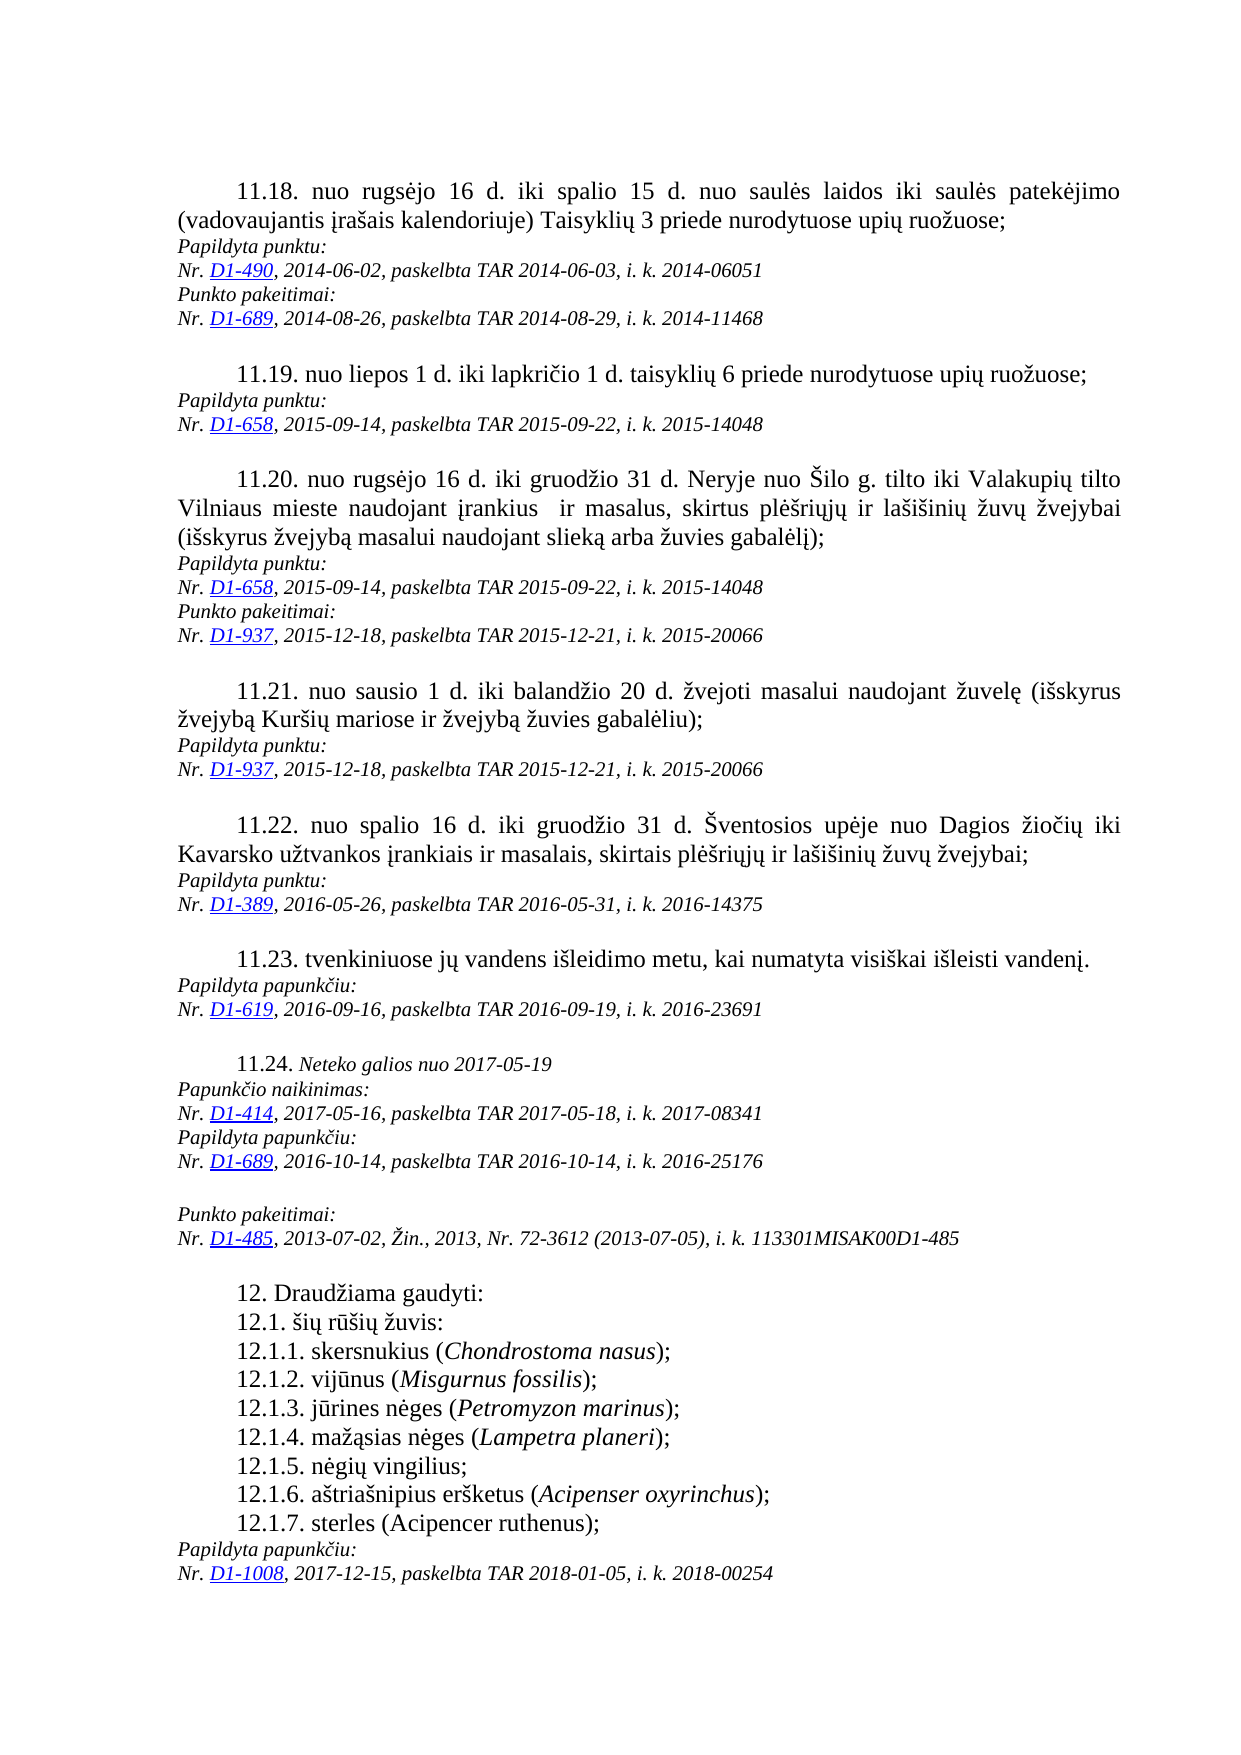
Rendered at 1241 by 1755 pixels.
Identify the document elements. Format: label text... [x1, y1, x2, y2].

text 11.23. tvenkiniuose jų vandens išleidimo metu, kai numatyta visiškai išleisti vandenį. [177, 944, 1122, 973]
text Nr. D1-937, 2015-12-18, paskelbta TAR 2015-12-21, i. k. 2015-20066 [177, 623, 1122, 647]
text Papunkčio naikinimas: [177, 1076, 1122, 1101]
text 12. Draudžiama gaudyti: [177, 1278, 1122, 1307]
text Papildyta punktu: [177, 868, 1122, 892]
text Papildyta papunkčiu: [177, 1537, 1122, 1561]
text Nr. D1-689, 2016-10-14, paskelbta TAR 2016-10-14, i. k. 2016-25176 [177, 1149, 1122, 1173]
text Punkto pakeitimai: [177, 599, 1122, 623]
text Nr. D1-485, 2013-07-02, Žin., 2013, Nr. 72-3612 (2013-07-05), i. k. 113301MISAK00D1-485 [177, 1226, 1122, 1249]
text 12.1. šių rūšių žuvis: [177, 1307, 1122, 1336]
text 12.1.1. skersnukius (Chondrostoma nasus); [177, 1336, 1122, 1364]
text Papildyta papunkčiu: [177, 973, 1122, 997]
text Nr. D1-414, 2017-05-16, paskelbta TAR 2017-05-18, i. k. 2017-08341 [177, 1101, 1122, 1124]
text 12.1.4. mažąsias nėges (Lampetra planeri); [177, 1422, 1122, 1451]
text Nr. D1-619, 2016-09-16, paskelbta TAR 2016-09-19, i. k. 2016-23691 [177, 997, 1122, 1021]
text 11.20. nuo rugsėjo 16 d. iki gruodžio 31 d. Neryje nuo Šilo g. tilto iki Valakupių tilto Vilniaus mieste naudojant įrankius ir masalus, skirtus plėšriųjų ir lašišinių žuvų žvejybai (išskyrus žvejybą masalui naudojant slieką arba žuvies gabalėlį); [177, 464, 1122, 551]
text 12.1.6. aštriašnipius eršketus (Acipenser oxyrinchus); [177, 1479, 1122, 1508]
text Papildyta punktu: [177, 388, 1122, 412]
text Nr. D1-658, 2015-09-14, paskelbta TAR 2015-09-22, i. k. 2015-14048 [177, 412, 1122, 436]
text Nr. D1-658, 2015-09-14, paskelbta TAR 2015-09-22, i. k. 2015-14048 [177, 575, 1122, 599]
text Papildyta papunkčiu: [177, 1124, 1122, 1149]
text Nr. D1-389, 2016-05-26, paskelbta TAR 2016-05-31, i. k. 2016-14375 [177, 892, 1122, 916]
text Nr. D1-937, 2015-12-18, paskelbta TAR 2015-12-21, i. k. 2015-20066 [177, 757, 1122, 781]
text Punkto pakeitimai: [177, 282, 1122, 306]
text 11.21. nuo sausio 1 d. iki balandžio 20 d. žvejoti masalui naudojant žuvelę (išskyrus žvejybą Kuršių mariose ir žvejybą žuvies gabalėliu); [177, 676, 1122, 733]
text Papildyta punktu: [177, 234, 1122, 258]
text 12.1.3. jūrines nėges (Petromyzon marinus); [177, 1393, 1122, 1422]
text Papildyta punktu: [177, 551, 1122, 575]
text 12.1.7. sterles (Acipencer ruthenus); [177, 1508, 1122, 1537]
text Nr. D1-689, 2014-08-26, paskelbta TAR 2014-08-29, i. k. 2014-11468 [177, 306, 1122, 330]
text Nr. D1-490, 2014-06-02, paskelbta TAR 2014-06-03, i. k. 2014-06051 [177, 258, 1122, 282]
text 11.22. nuo spalio 16 d. iki gruodžio 31 d. Šventosios upėje nuo Dagios žiočių iki Kavarsko užtvankos įrankiais ir masalais, skirtais plėšriųjų ir lašišinių žuvų žvejybai; [177, 810, 1122, 868]
text 12.1.2. vijūnus (Misgurnus fossilis); [177, 1364, 1122, 1393]
text Nr. D1-1008, 2017-12-15, paskelbta TAR 2018-01-05, i. k. 2018-00254 [177, 1561, 1122, 1585]
text 12.1.5. nėgių vingilius; [177, 1451, 1122, 1479]
text 11.19. nuo liepos 1 d. iki lapkričio 1 d. taisyklių 6 priede nurodytuose upių ruožuose; [177, 359, 1122, 388]
text Punkto pakeitimai: [177, 1201, 1122, 1226]
text Papildyta punktu: [177, 733, 1122, 757]
text 11.24. Neteko galios nuo 2017-05-19 [177, 1050, 1122, 1076]
text 11.18. nuo rugsėjo 16 d. iki spalio 15 d. nuo saulės laidos iki saulės patekėjimo (vadovaujantis įrašais kalendoriuje) Taisyklių 3 priede nurodytuose upių ruožuose; [177, 176, 1122, 234]
